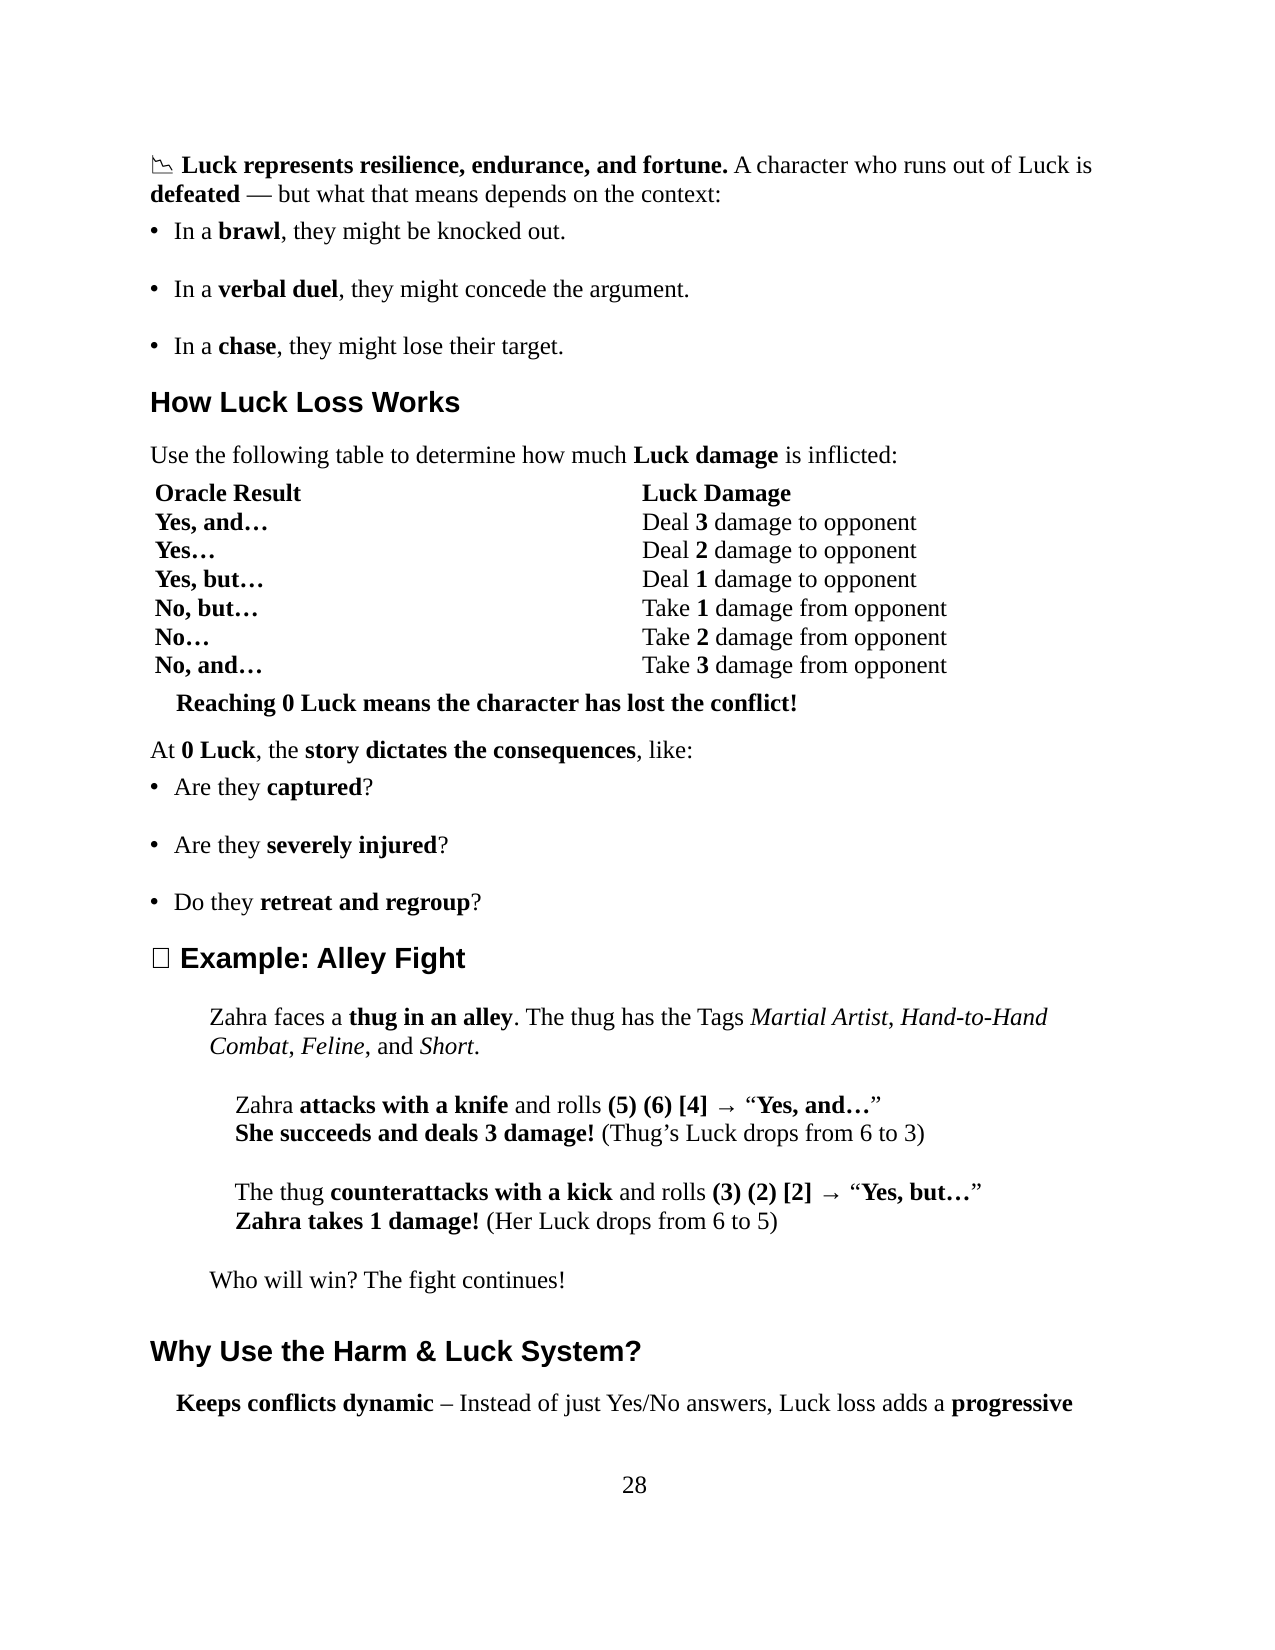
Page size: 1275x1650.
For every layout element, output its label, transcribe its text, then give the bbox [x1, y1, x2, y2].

table_cell Yes, but… [150, 564, 637, 593]
list Do they retreat and regroup? [150, 887, 1125, 916]
list In a verbal duel, they might concede the argument. [150, 274, 1125, 331]
table_header Oracle Result [150, 478, 637, 507]
table_cell Deal 3 damage to opponent [638, 507, 1125, 535]
table_cell Deal 2 damage to opponent [638, 535, 1125, 564]
subtitle 📌 Example: Alley Fight [150, 941, 1125, 975]
table_cell Take 3 damage from opponent [638, 650, 1125, 679]
text Use the following table to determine how much Luck damage is inflicted: [150, 440, 1125, 469]
text 📉 Luck represents resilience, endurance, and fortune. A character who runs out of Luck is defeated — but what that means depends on the context: [150, 150, 1125, 207]
text 🛑 Reaching 0 Luck means the character has lost the conflict! [150, 688, 1125, 717]
list Are they captured? [150, 772, 1125, 830]
table_cell No, and… [150, 650, 637, 679]
text 🎲 The thug counterattacks with a kick and rolls (3) (2) [2] → “Yes, but…” ✅ Zahra takes 1 damage! (Her Luck drops from 6 to 5) [209, 1177, 1066, 1235]
list In a chase, they might lose their target. [150, 331, 1125, 360]
text ✅ Keeps conflicts dynamic – Instead of just Yes/No answers, Luck loss adds a progressive [150, 1388, 1125, 1417]
table_cell No… [150, 622, 637, 650]
table_header Luck Damage [638, 478, 1125, 507]
subtitle Why Use the Harm & Luck System? [150, 1333, 1125, 1367]
list Are they severely injured? [150, 830, 1125, 887]
table_cell Yes, and… [150, 507, 637, 535]
text At 0 Luck, the story dictates the consequences, like: [150, 735, 1125, 763]
table_cell No, but… [150, 593, 637, 622]
table_cell Take 1 damage from opponent [638, 593, 1125, 622]
table_cell Take 2 damage from opponent [638, 622, 1125, 650]
list In a brawl, they might be knocked out. [150, 216, 1125, 274]
subtitle How Luck Loss Works [150, 385, 1125, 419]
text Zahra faces a thug in an alley. The thug has the Tags Martial Artist, Hand-to-Hand Combat, Feline, and Short. [209, 1002, 1066, 1060]
text 🎲 Zahra attacks with a knife and rolls (5) (6) [4] → “Yes, and…” ✅ She succeeds and deals 3 damage! (Thug’s Luck drops from 6 to 3) [209, 1090, 1066, 1147]
table_cell Yes… [150, 535, 637, 564]
table_cell Deal 1 damage to opponent [638, 564, 1125, 593]
text Who will win? The fight continues! [209, 1265, 1066, 1293]
